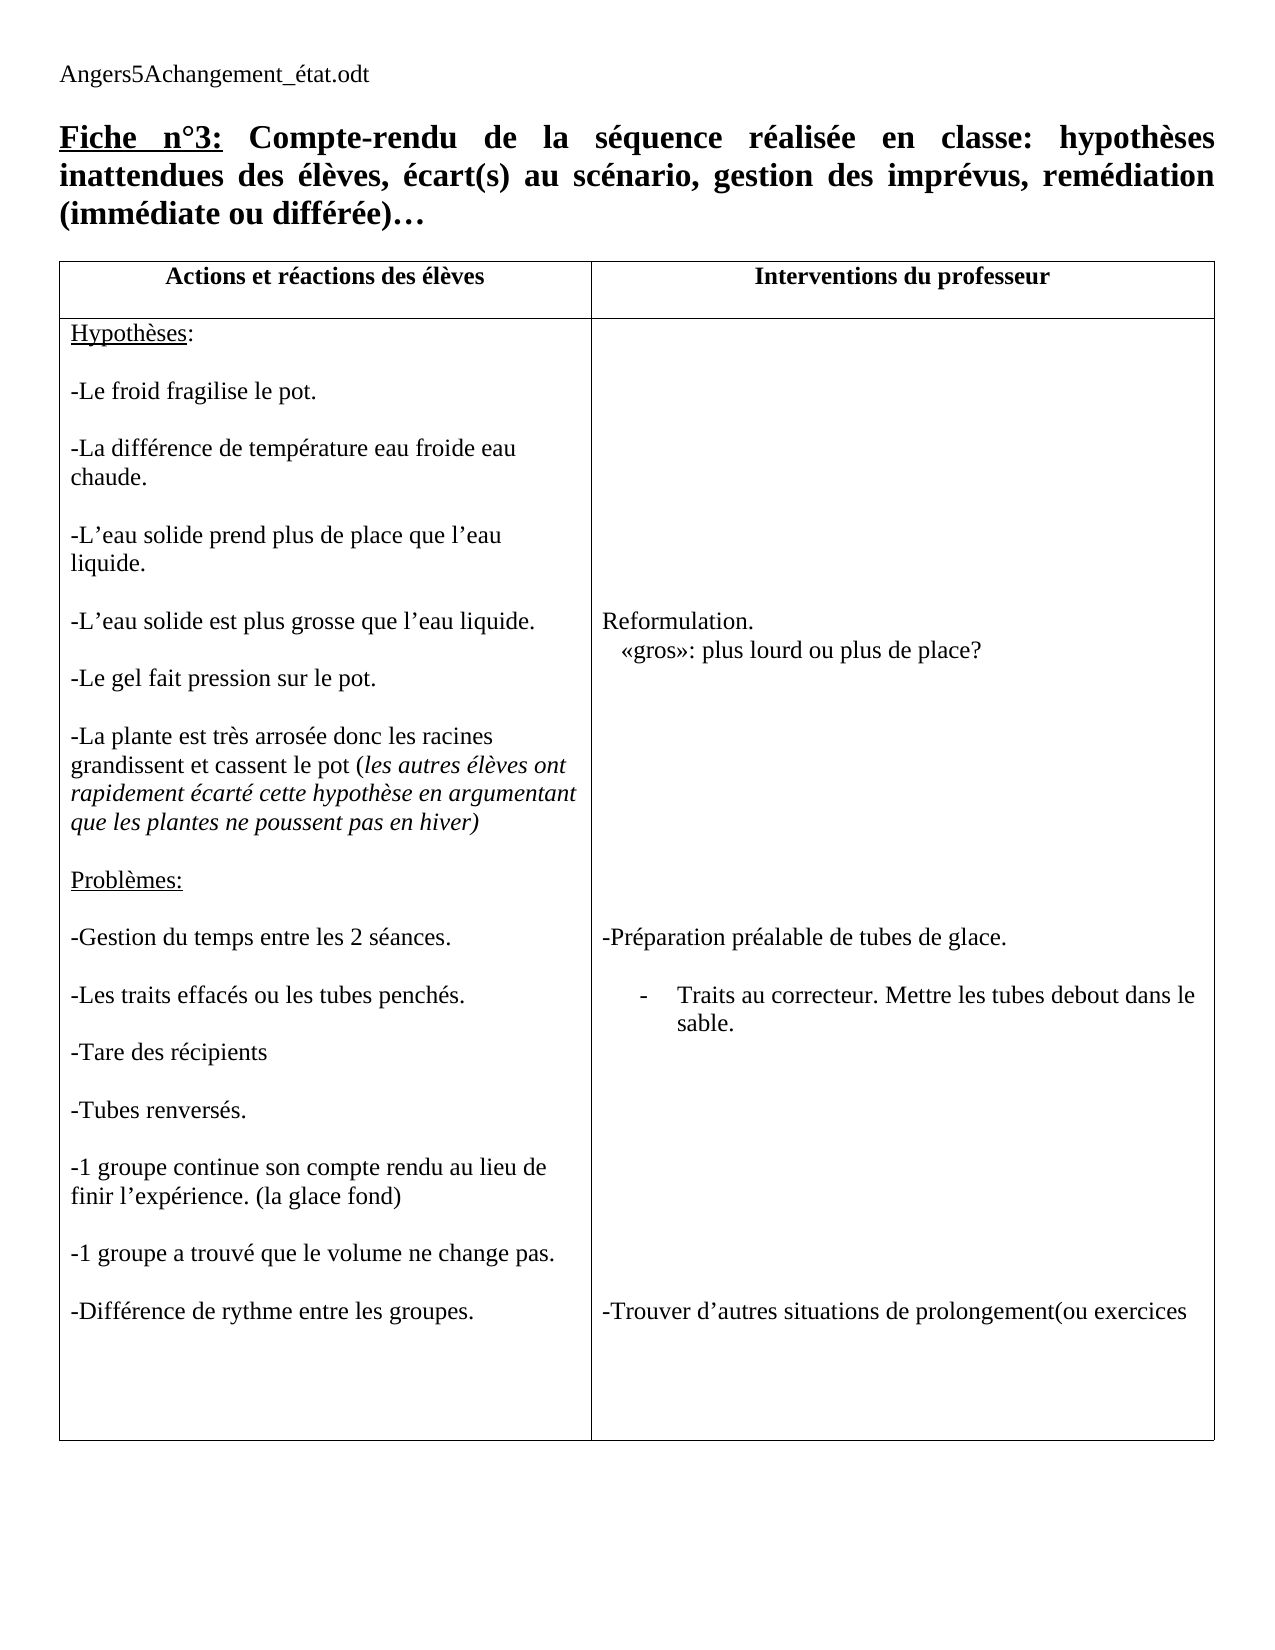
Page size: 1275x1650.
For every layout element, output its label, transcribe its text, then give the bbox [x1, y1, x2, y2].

text Fiche n°3: Compte-rendu de la séquence réalisée en classe: hypothèses inattendues des élèves, écart(s) au scénario, gestion des imprévus, remédiation (immédiate ou différée)… [59, 117, 1216, 232]
table_cell Reformulation. «gros»: plus lourd ou plus de place? -Préparation préalable de tubes de glace. Traits au correcteur. Mettre les tubes debout dans le sable. -Trouver d’autres situations de prolongement(ou exercices [592, 319, 1214, 1440]
table_header Actions et réactions des élèves [60, 262, 591, 318]
table_cell Hypothèses: -Le froid fragilise le pot. -La différence de température eau froide eau chaude. -L’eau solide prend plus de place que l’eau liquide. -L’eau solide est plus grosse que l’eau liquide. -Le gel fait pression sur le pot. -La plante est très arrosée donc les racines grandissent et cassent le pot (les autres élèves ont rapidement écarté cette hypothèse en argumentant que les plantes ne poussent pas en hiver) Problèmes: -Gestion du temps entre les 2 séances. -Les traits effacés ou les tubes penchés. -Tare des récipients -Tubes renversés. -1 groupe continue son compte rendu au lieu de finir l’expérience. (la glace fond) -1 groupe a trouvé que le volume ne change pas. -Différence de rythme entre les groupes. [60, 319, 591, 1440]
table_header Interventions du professeur [592, 262, 1214, 318]
